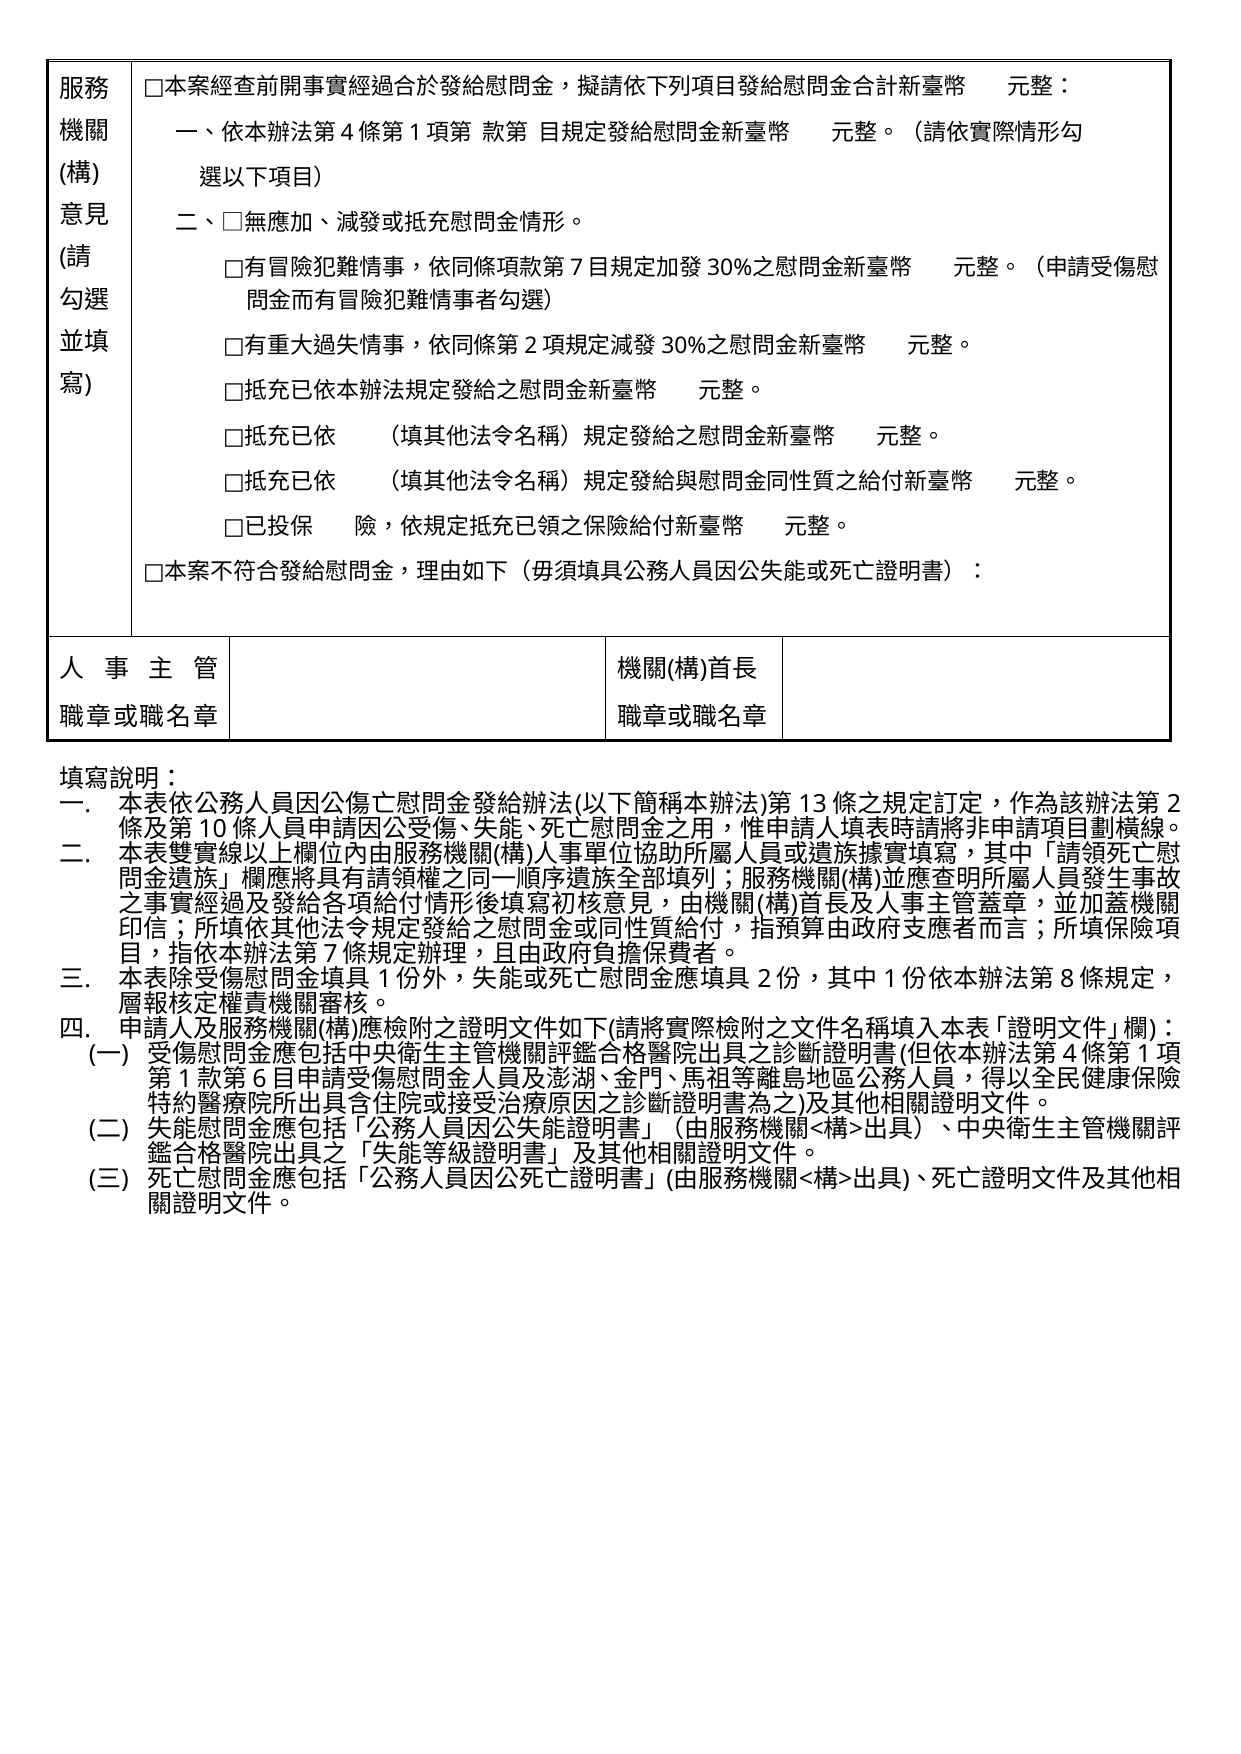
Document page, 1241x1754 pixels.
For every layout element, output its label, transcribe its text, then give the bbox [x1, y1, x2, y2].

table_cell 服務 機關 (構) 意見 (請 勾選 並填 寫) [49, 62, 131, 636]
list 死亡慰問金應包括「公務人員因公死亡證明書」(由服務機關<構>出具)、死亡證明文件及其他相關證明文件。 [89, 1167, 1181, 1217]
list 申請人及服務機關(構)應檢附之證明文件如下(請將實際檢附之文件名稱填入本表「證明文件」欄)： [59, 1017, 1181, 1042]
table_cell 人事主管 職章或職名章 [49, 637, 229, 739]
list 受傷慰問金應包括中央衛生主管機關評鑑合格醫院出具之診斷證明書(但依本辦法第4條第1項第1款第6目申請受傷慰問金人員及澎湖、金門、馬祖等離島地區公務人員，得以全民健康保險特約醫療院所出具含住院或接受治療原因之診斷證明書為之)及其他相關證明文件。 [89, 1042, 1181, 1117]
list 失能慰問金應包括「公務人員因公失能證明書」（由服務機關<構>出具）、中央衛生主管機關評鑑合格醫院出具之「失能等級證明書」及其他相關證明文件。 [89, 1117, 1181, 1167]
list 本表依公務人員因公傷亡慰問金發給辦法(以下簡稱本辦法)第13條之規定訂定，作為該辦法第2條及第10條人員申請因公受傷、失能、死亡慰問金之用，惟申請人填表時請將非申請項目劃橫線。 [59, 792, 1181, 842]
table_cell 機關(構)首長 職章或職名章 [606, 637, 782, 739]
table_cell □本案經查前開事實經過合於發給慰問金，擬請依下列項目發給慰問金合計新臺幣 元整： 一、依本辦法第4條第1項第 款第 目規定發給慰問金新臺幣 元整。（請依實際情形勾 選以下項目） 二、□無應加、減發或抵充慰問金情形。 □有冒險犯難情事，依同條項款第7目規定加發30%之慰問金新臺幣 元整。（申請受傷慰問金而有冒險犯難情事者勾選） □有重大過失情事，依同條第2項規定減發30%之慰問金新臺幣 元整。 □抵充已依本辦法規定發給之慰問金新臺幣 元整。 □抵充已依 （填其他法令名稱）規定發給之慰問金新臺幣 元整。 □抵充已依 （填其他法令名稱）規定發給與慰問金同性質之給付新臺幣 元整。 □已投保 險，依規定抵充已領之保險給付新臺幣 元整。 □本案不符合發給慰問金，理由如下（毋須填具公務人員因公失能或死亡證明書）： [132, 62, 1169, 636]
list 本表雙實線以上欄位內由服務機關(構)人事單位協助所屬人員或遺族據實填寫，其中「請領死亡慰問金遺族」欄應將具有請領權之同一順序遺族全部填列；服務機關(構)並應查明所屬人員發生事故之事實經過及發給各項給付情形後填寫初核意見，由機關(構)首長及人事主管蓋章，並加蓋機關印信；所填依其他法令規定發給之慰問金或同性質給付，指預算由政府支應者而言；所填保險項目，指依本辦法第7條規定辦理，且由政府負擔保費者。 [59, 842, 1181, 967]
table_cell [230, 637, 605, 739]
list 本表除受傷慰問金填具1份外，失能或死亡慰問金應填具2份，其中1份依本辦法第8條規定，層報核定權責機關審核。 [59, 967, 1181, 1017]
table_cell [783, 637, 1169, 739]
text 填寫說明： [59, 767, 1181, 792]
